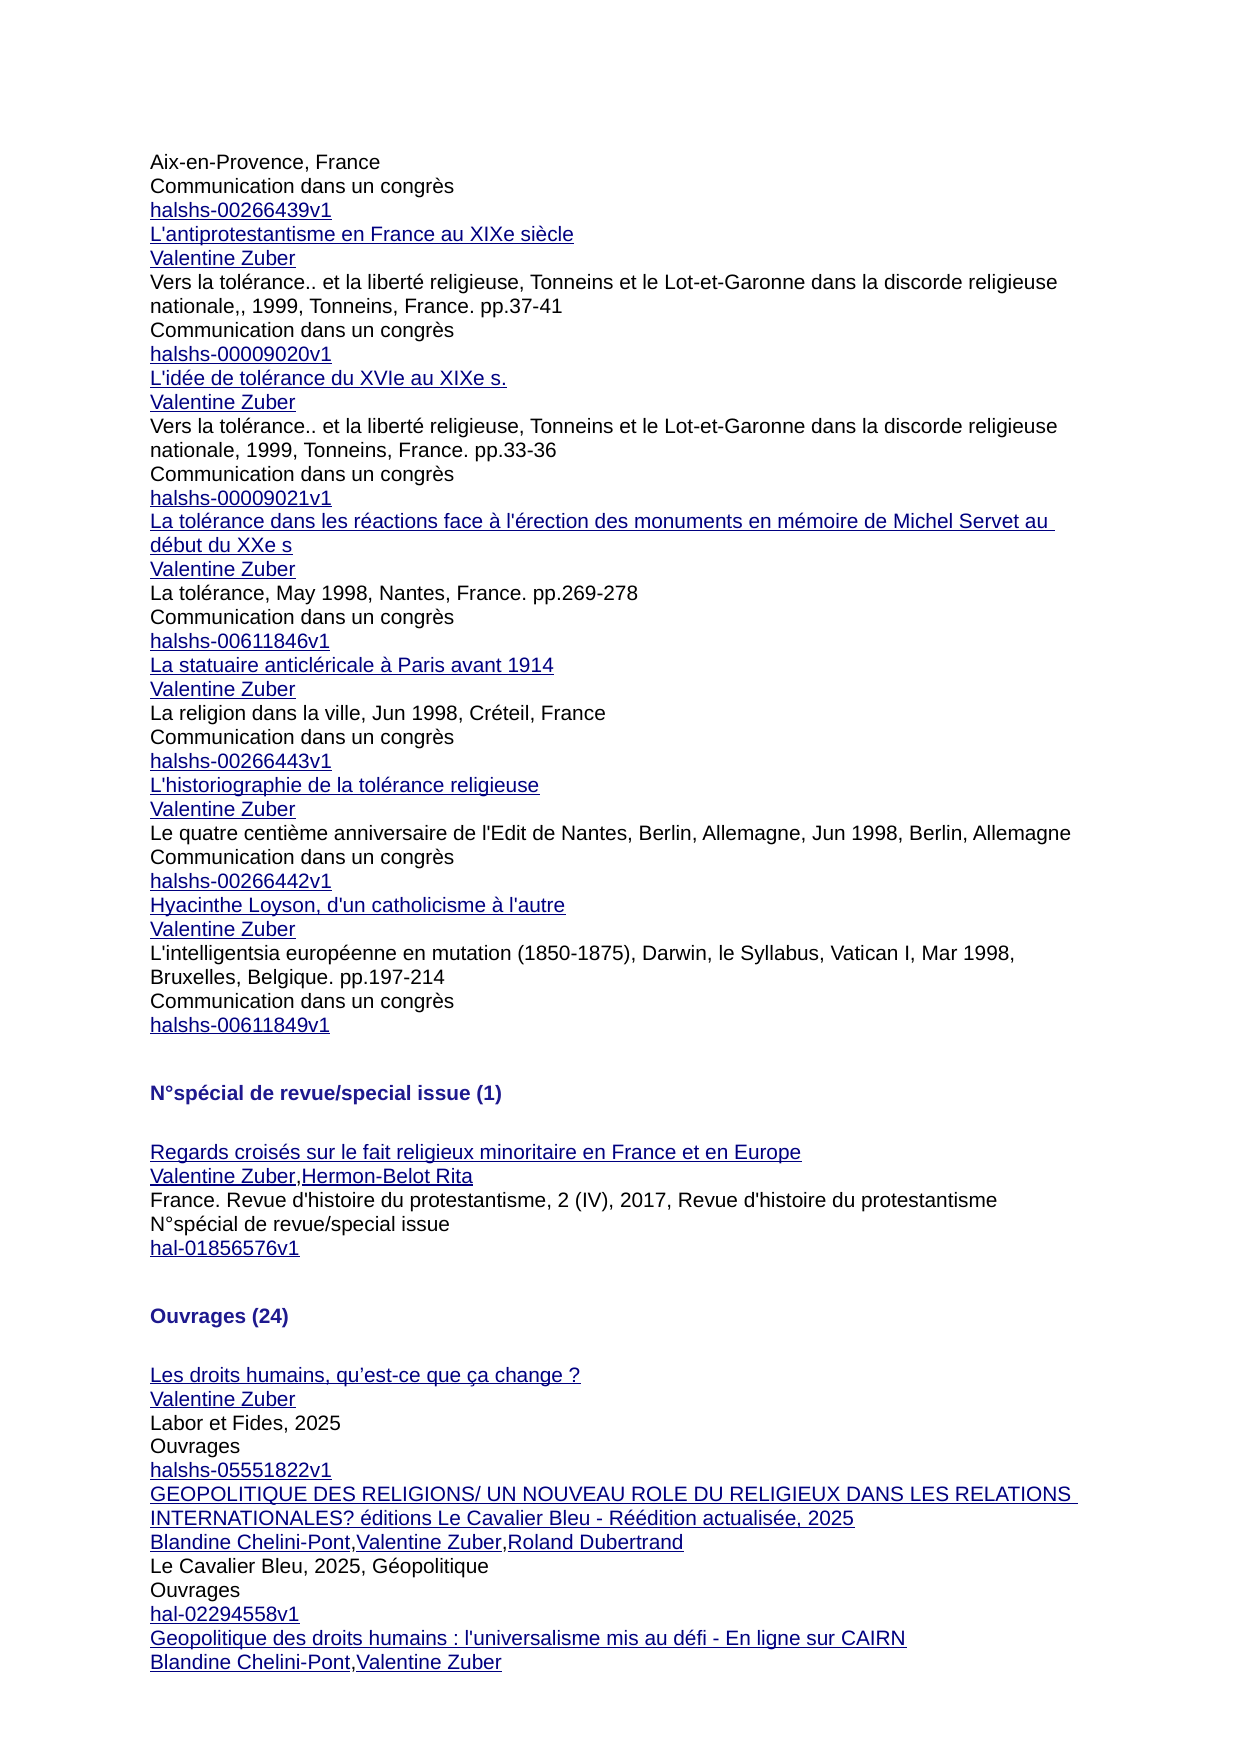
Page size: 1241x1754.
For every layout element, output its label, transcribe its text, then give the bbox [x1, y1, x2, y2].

subtitle Ouvrages (24) [150, 1304, 1090, 1328]
table_header Les droits humains, qu’est-ce que ça change ? Valentine Zuber Labor et Fides, 2025 Ouvrages halshs-05551822v1 [150, 1363, 1090, 1482]
table_cell L'antiprotestantisme en France au XIXe siècle Valentine Zuber Vers la tolérance.. et la liberté religieuse, Tonneins et le Lot-et-Garonne dans la discorde religieuse nationale,, 1999, Tonneins, France. pp.37-41 Communication dans un congrès halshs-00009020v1 [150, 222, 1090, 366]
table_cell Geopolitique des droits humains : l'universalisme mis au défi - En ligne sur CAIRN Blandine Chelini-Pont,Valentine Zuber [150, 1626, 1090, 1674]
table_cell GEOPOLITIQUE DES RELIGIONS/ UN NOUVEAU ROLE DU RELIGIEUX DANS LES RELATIONS INTERNATIONALES? éditions Le Cavalier Bleu - Réédition actualisée, 2025 Blandine Chelini-Pont,Valentine Zuber,Roland Dubertrand Le Cavalier Bleu, 2025, Géopolitique Ouvrages hal-02294558v1 [150, 1482, 1090, 1626]
table_cell L'idée de tolérance du XVIe au XIXe s. Valentine Zuber Vers la tolérance.. et la liberté religieuse, Tonneins et le Lot-et-Garonne dans la discorde religieuse nationale, 1999, Tonneins, France. pp.33-36 Communication dans un congrès halshs-00009021v1 [150, 366, 1090, 509]
table_cell La statuaire anticléricale à Paris avant 1914 Valentine Zuber La religion dans la ville, Jun 1998, Créteil, France Communication dans un congrès halshs-00266443v1 [150, 653, 1090, 773]
table_cell La tolérance dans les réactions face à l'érection des monuments en mémoire de Michel Servet au début du XXe s Valentine Zuber La tolérance, May 1998, Nantes, France. pp.269-278 Communication dans un congrès halshs-00611846v1 [150, 509, 1090, 653]
table_cell Aix-en-Provence, France Communication dans un congrès halshs-00266439v1 [150, 150, 1090, 222]
subtitle N°spécial de revue/special issue (1) [150, 1081, 1090, 1105]
table_header Regards croisés sur le fait religieux minoritaire en France et en Europe Valentine Zuber,Hermon-Belot Rita France. Revue d'histoire du protestantisme, 2 (IV), 2017, Revue d'histoire du protestantisme N°spécial de revue/special issue hal-01856576v1 [150, 1140, 1090, 1259]
table_cell Hyacinthe Loyson, d'un catholicisme à l'autre Valentine Zuber L'intelligentsia européenne en mutation (1850-1875), Darwin, le Syllabus, Vatican I, Mar 1998, Bruxelles, Belgique. pp.197-214 Communication dans un congrès halshs-00611849v1 [150, 893, 1090, 1036]
table_cell L'historiographie de la tolérance religieuse Valentine Zuber Le quatre centième anniversaire de l'Edit de Nantes, Berlin, Allemagne, Jun 1998, Berlin, Allemagne Communication dans un congrès halshs-00266442v1 [150, 773, 1090, 893]
